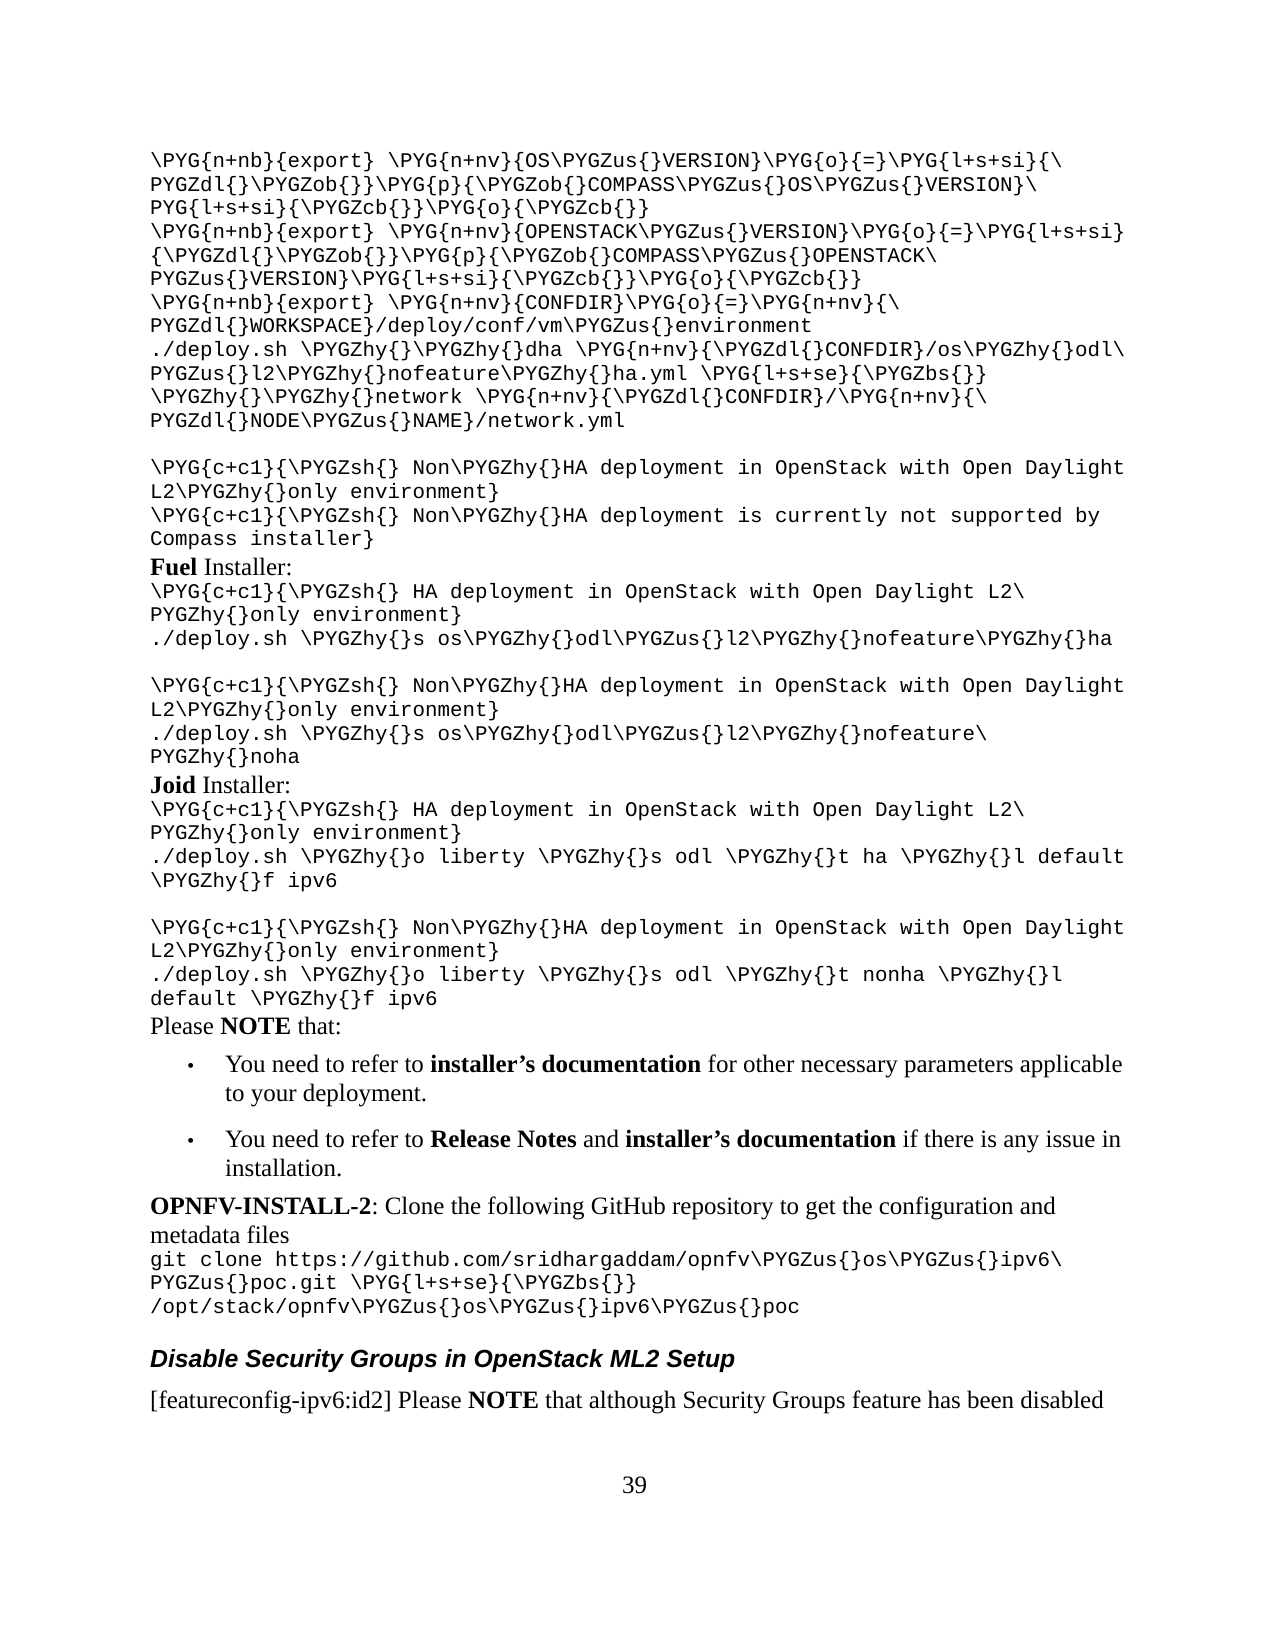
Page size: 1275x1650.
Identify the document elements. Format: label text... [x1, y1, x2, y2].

text \PYG{c+c1}{\PYGZsh{} Non\PYGZhy{}HA deployment is currently not supported by Compass installer} [150, 505, 1125, 552]
text \PYG{c+c1}{\PYGZsh{} HA deployment in OpenStack with Open Daylight L2\PYGZhy{}only environment} [150, 581, 1125, 628]
text OPNFV-INSTALL-2: Clone the following GitHub repository to get the configuration and metadata files [150, 1191, 1125, 1248]
list You need to refer to installer’s documentation for other necessary parameters applicable to your deployment. [187, 1049, 1125, 1107]
text \PYGZhy{}\PYGZhy{}network \PYG{n+nv}{\PYGZdl{}CONFDIR}/\PYG{n+nv}{\PYGZdl{}NODE\PYGZus{}NAME}/network.yml [150, 386, 1125, 434]
text git clone https://github.com/sridhargaddam/opnfv\PYGZus{}os\PYGZus{}ipv6\PYGZus{}poc.git \PYG{l+s+se}{\PYGZbs{}} [150, 1248, 1125, 1296]
text ./deploy.sh \PYGZhy{}s os\PYGZhy{}odl\PYGZus{}l2\PYGZhy{}nofeature\PYGZhy{}ha [150, 628, 1125, 652]
text ./deploy.sh \PYGZhy{}o liberty \PYGZhy{}s odl \PYGZhy{}t ha \PYGZhy{}l default \PYGZhy{}f ipv6 [150, 846, 1125, 893]
text /opt/stack/opnfv\PYGZus{}os\PYGZus{}ipv6\PYGZus{}poc [150, 1296, 1125, 1319]
subtitle Disable Security Groups in OpenStack ML2 Setup [150, 1344, 1125, 1373]
text Please NOTE that: [150, 1011, 1125, 1040]
text Fuel Installer: [150, 552, 1125, 581]
text \PYG{n+nb}{export} \PYG{n+nv}{CONFDIR}\PYG{o}{=}\PYG{n+nv}{\PYGZdl{}WORKSPACE}/deploy/conf/vm\PYGZus{}environment [150, 292, 1125, 339]
list You need to refer to Release Notes and installer’s documentation if there is any issue in installation. [187, 1124, 1125, 1182]
text \PYG{n+nb}{export} \PYG{n+nv}{OPENSTACK\PYGZus{}VERSION}\PYG{o}{=}\PYG{l+s+si}{\PYGZdl{}\PYGZob{}}\PYG{p}{\PYGZob{}COMPASS\PYGZus{}OPENSTACK\PYGZus{}VERSION}\PYG{l+s+si}{\PYGZcb{}}\PYG{o}{\PYGZcb{}} [150, 221, 1125, 292]
text \PYG{c+c1}{\PYGZsh{} Non\PYGZhy{}HA deployment in OpenStack with Open Daylight L2\PYGZhy{}only environment} [150, 675, 1125, 723]
text ./deploy.sh \PYGZhy{}\PYGZhy{}dha \PYG{n+nv}{\PYGZdl{}CONFDIR}/os\PYGZhy{}odl\PYGZus{}l2\PYGZhy{}nofeature\PYGZhy{}ha.yml \PYG{l+s+se}{\PYGZbs{}} [150, 339, 1125, 386]
text ./deploy.sh \PYGZhy{}o liberty \PYGZhy{}s odl \PYGZhy{}t nonha \PYGZhy{}l default \PYGZhy{}f ipv6 [150, 964, 1125, 1011]
text \PYG{c+c1}{\PYGZsh{} Non\PYGZhy{}HA deployment in OpenStack with Open Daylight L2\PYGZhy{}only environment} [150, 917, 1125, 964]
text [featureconfig-ipv6:id2] Please NOTE that although Security Groups feature has been disabled [150, 1386, 1125, 1414]
text \PYG{c+c1}{\PYGZsh{} Non\PYGZhy{}HA deployment in OpenStack with Open Daylight L2\PYGZhy{}only environment} [150, 457, 1125, 505]
text \PYG{n+nb}{export} \PYG{n+nv}{OS\PYGZus{}VERSION}\PYG{o}{=}\PYG{l+s+si}{\PYGZdl{}\PYGZob{}}\PYG{p}{\PYGZob{}COMPASS\PYGZus{}OS\PYGZus{}VERSION}\PYG{l+s+si}{\PYGZcb{}}\PYG{o}{\PYGZcb{}} [150, 150, 1125, 221]
text Joid Installer: [150, 770, 1125, 799]
text \PYG{c+c1}{\PYGZsh{} HA deployment in OpenStack with Open Daylight L2\PYGZhy{}only environment} [150, 799, 1125, 846]
text ./deploy.sh \PYGZhy{}s os\PYGZhy{}odl\PYGZus{}l2\PYGZhy{}nofeature\PYGZhy{}noha [150, 723, 1125, 770]
